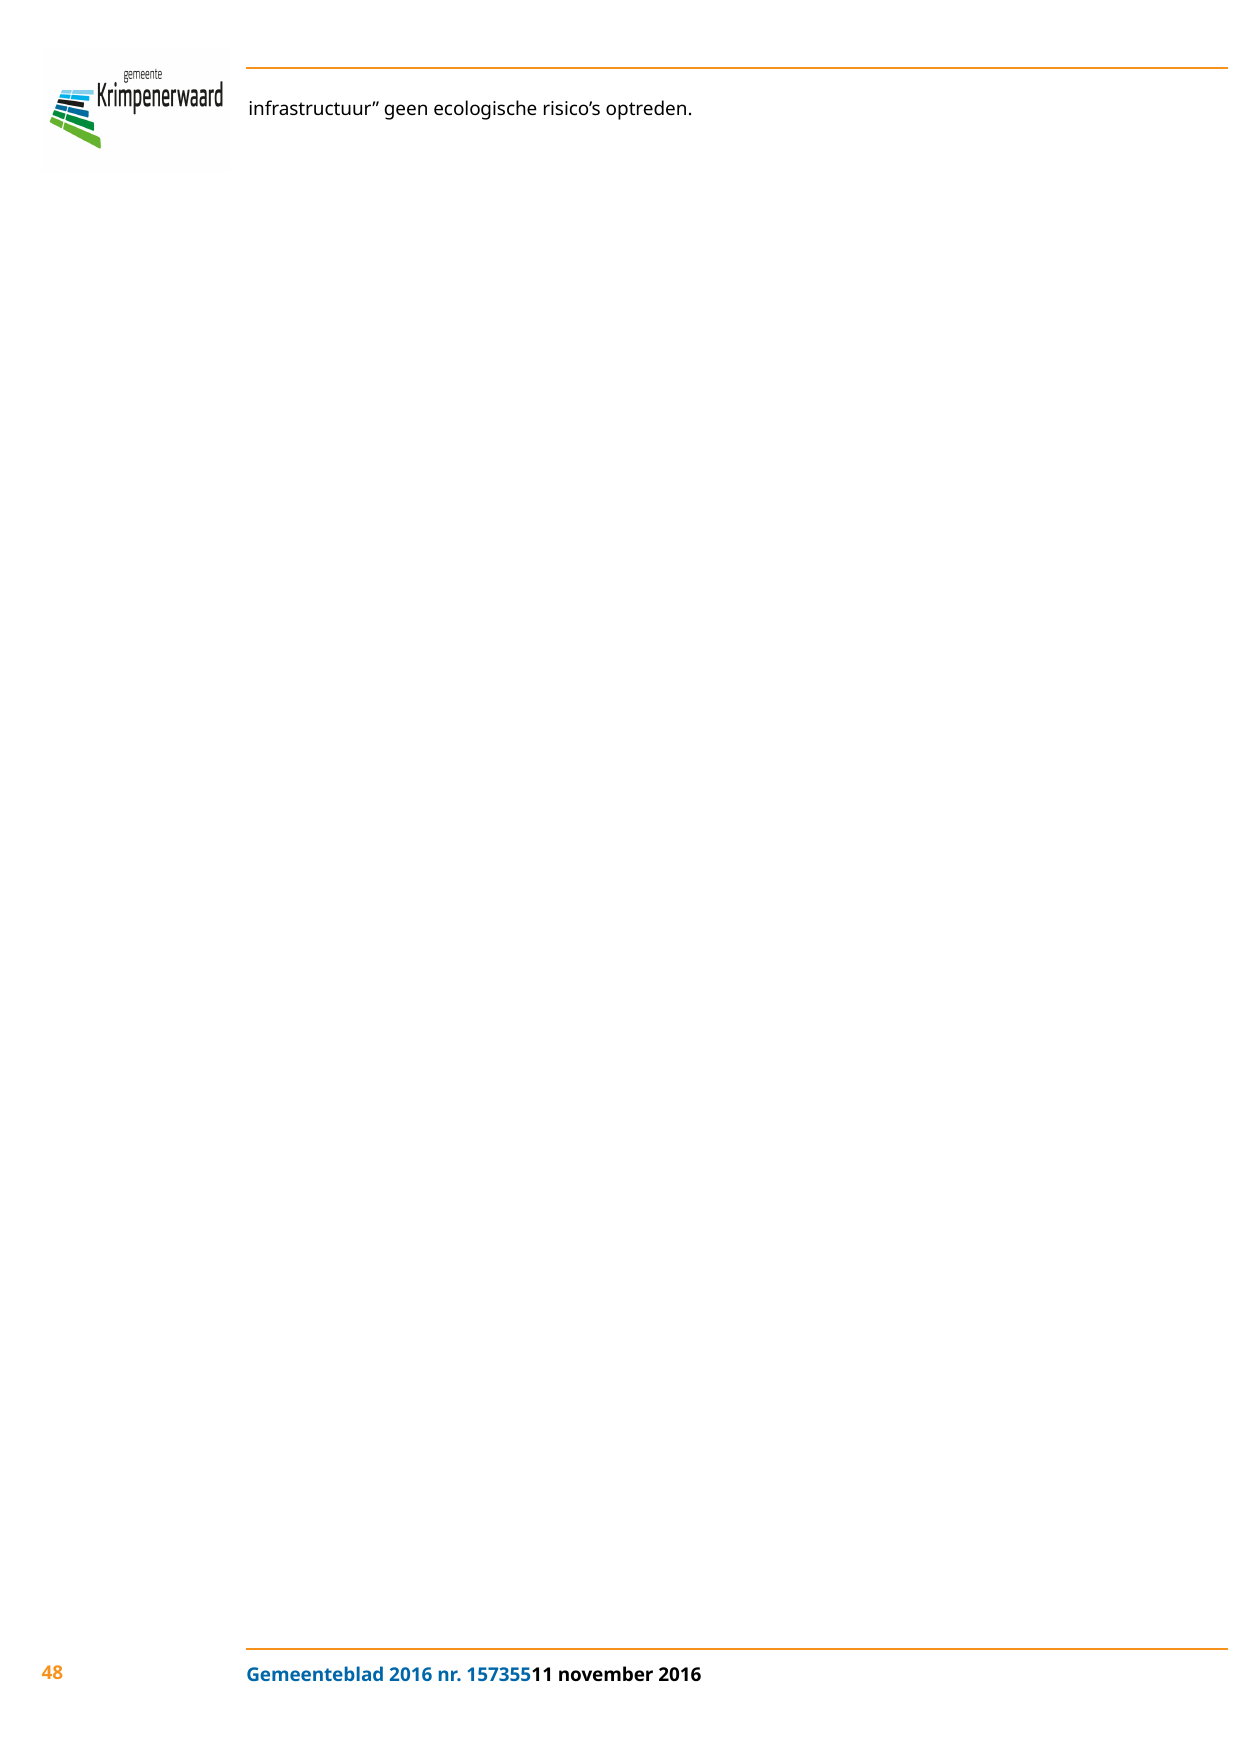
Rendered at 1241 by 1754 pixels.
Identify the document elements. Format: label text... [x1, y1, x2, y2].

picture [41, 47, 231, 172]
text infrastructuur” geen ecologische risico’s optreden. [248, 95, 1152, 121]
